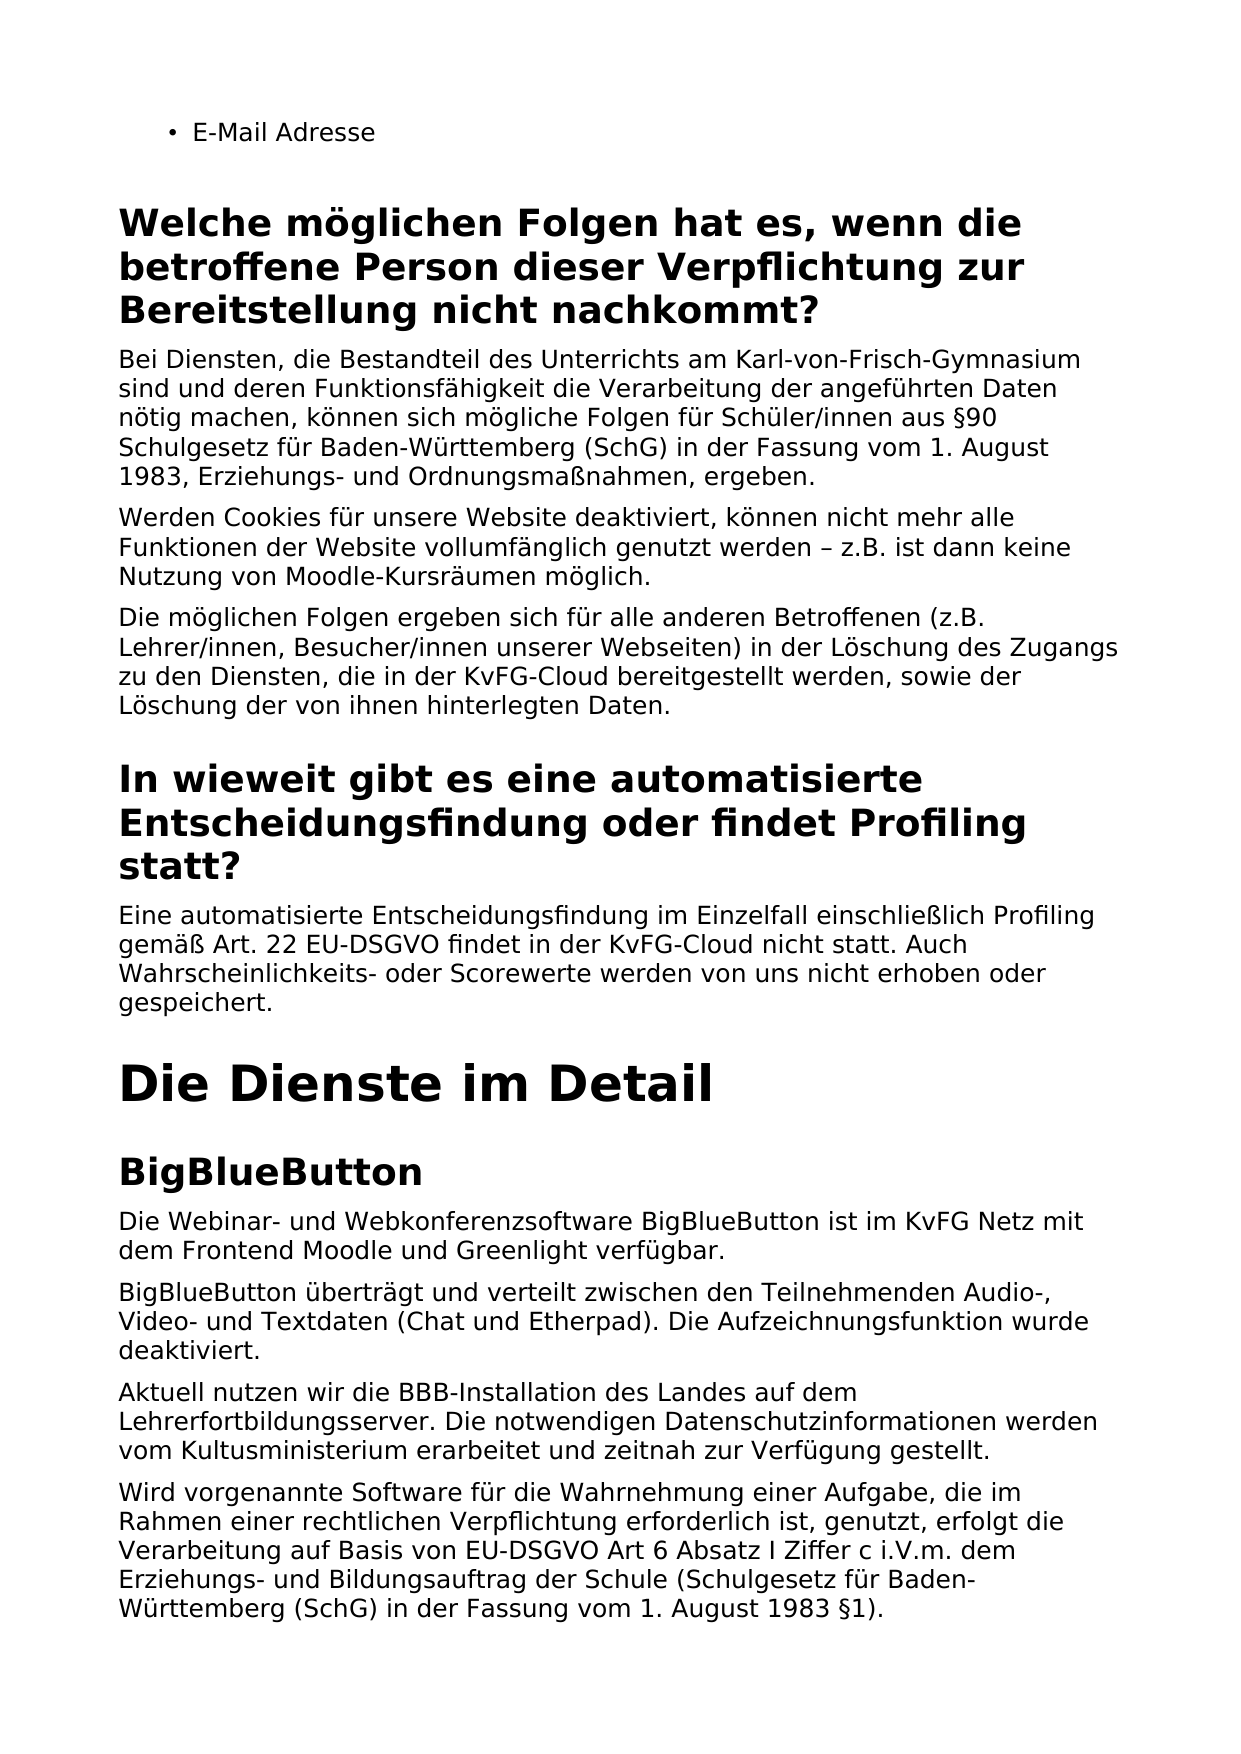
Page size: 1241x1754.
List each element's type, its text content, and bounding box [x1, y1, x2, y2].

text Die möglichen Folgen ergeben sich für alle anderen Betroffenen (z.B. Lehrer/innen, Besucher/innen unserer Webseiten) in der Löschung des Zugangs zu den Diensten, die in der KvFG-Cloud bereitgestellt werden, sowie der Löschung der von ihnen hinterlegten Daten. [118, 603, 1122, 720]
text Aktuell nutzen wir die BBB-Installation des Landes auf dem Lehrerfortbildungsserver. Die notwendigen Datenschutzinformationen werden vom Kultusministerium erarbeitet und zeitnah zur Verfügung gestellt. [118, 1378, 1122, 1466]
subtitle In wieweit gibt es eine automatisierte Entscheidungsfindung oder findet Profiling statt? [118, 758, 1122, 889]
text BigBlueButton überträgt und verteilt zwischen den Teilnehmenden Audio-, Video- und Textdaten (Chat und Etherpad). Die Aufzeichnungsfunktion wurde deaktiviert. [118, 1278, 1122, 1366]
text Eine automatisierte Entscheidungsfindung im Einzelfall einschließlich Profiling gemäß Art. 22 EU-DSGVO findet in der KvFG-Cloud nicht statt. Auch Wahrscheinlichkeits- oder Scorewerte werden von uns nicht erhoben oder gespeichert. [118, 901, 1122, 1018]
list E-Mail Adresse [177, 118, 1122, 147]
text Wird vorgenannte Software für die Wahrnehmung einer Aufgabe, die im Rahmen einer rechtlichen Verpflichtung erforderlich ist, genutzt, erfolgt die Verarbeitung auf Basis von EU-DSGVO Art 6 Absatz I Ziffer c i.V.m. dem Erziehungs- und Bildungsauftrag der Schule (Schulgesetz für Baden-Württemberg (SchG) in der Fassung vom 1. August 1983 §1). [118, 1478, 1122, 1624]
subtitle Welche möglichen Folgen hat es, wenn die betroffene Person dieser Verpflichtung zur Bereitstellung nicht nachkommt? [118, 202, 1122, 333]
text Die Webinar- und Webkonferenzsoftware BigBlueButton ist im KvFG Netz mit dem Frontend Moodle und Greenlight verfügbar. [118, 1207, 1122, 1266]
subtitle Die Dienste im Detail [118, 1055, 1122, 1113]
subtitle BigBlueButton [118, 1151, 1122, 1195]
text Werden Cookies für unsere Website deaktiviert, können nicht mehr alle Funktionen der Website vollumfänglich genutzt werden – z.B. ist dann keine Nutzung von Moodle-Kursräumen möglich. [118, 503, 1122, 591]
text Bei Diensten, die Bestandteil des Unterrichts am Karl-von-Frisch-Gymnasium sind und deren Funktionsfähigkeit die Verarbeitung der angeführten Daten nötig machen, können sich mögliche Folgen für Schüler/innen aus §90 Schulgesetz für Baden-Württemberg (SchG) in der Fassung vom 1. August 1983, Erziehungs- und Ordnungsmaßnahmen, ergeben. [118, 345, 1122, 491]
